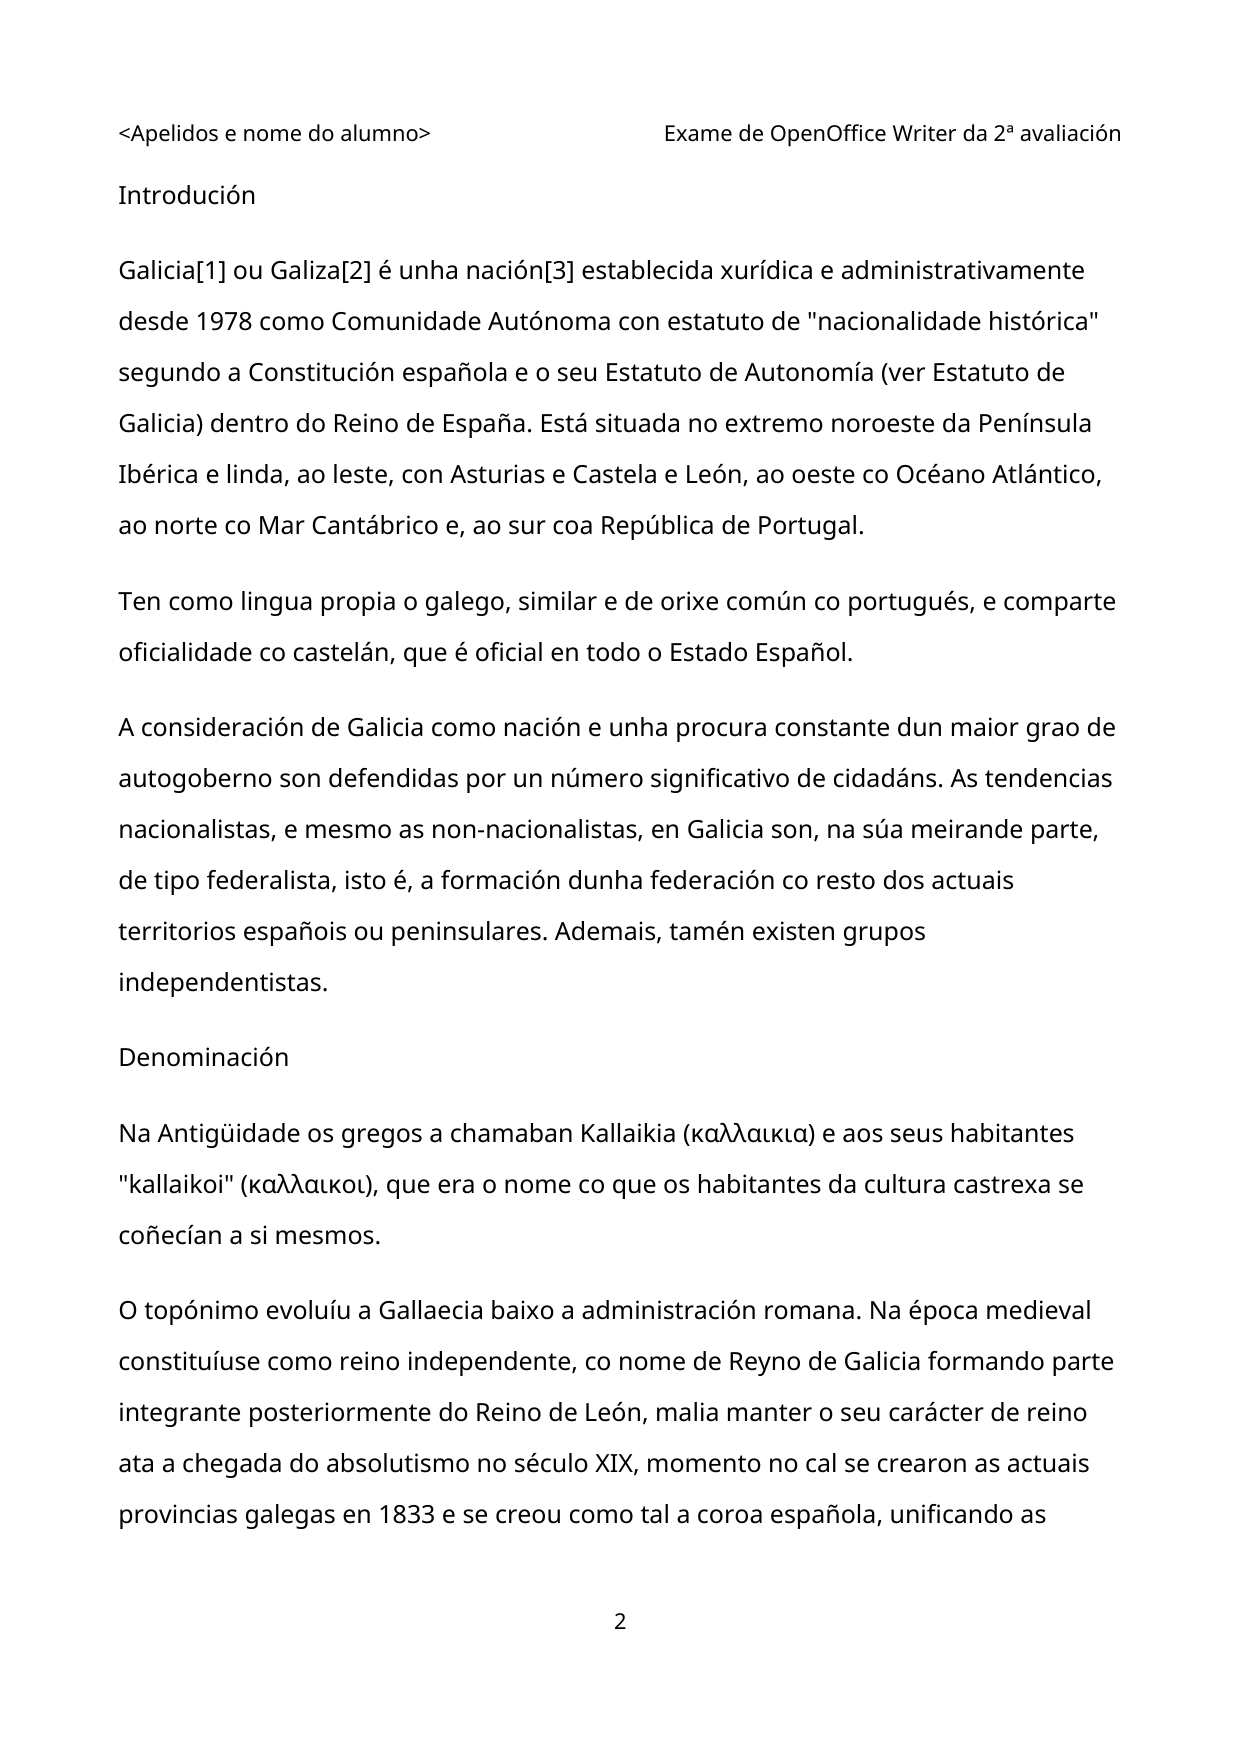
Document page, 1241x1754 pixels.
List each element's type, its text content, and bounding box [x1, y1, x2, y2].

text Galicia[1] ou Galiza[2] é unha nación[3] establecida xurídica e administrativamente desde 1978 como Comunidade Autónoma con estatuto de "nacionalidade histórica" segundo a Constitución española e o seu Estatuto de Autonomía (ver Estatuto de Galicia) dentro do Reino de España. Está situada no extremo noroeste da Península Ibérica e linda, ao leste, con Asturias e Castela e León, ao oeste co Océano Atlántico, ao norte co Mar Cantábrico e, ao sur coa República de Portugal. [118, 253, 1122, 542]
text Denominación [118, 1040, 1122, 1074]
text A consideración de Galicia como nación e unha procura constante dun maior grao de autogoberno son defendidas por un número significativo de cidadáns. As tendencias nacionalistas, e mesmo as non-nacionalistas, en Galicia son, na súa meirande parte, de tipo federalista, isto é, a formación dunha federación co resto dos actuais territorios españois ou peninsulares. Ademais, tamén existen grupos independentistas. [118, 709, 1122, 999]
text Na Antigüidade os gregos a chamaban Kallaikia (καλλαικια) e aos seus habitantes "kallaikoi" (καλλαικoι), que era o nome co que os habitantes da cultura castrexa se coñecían a si mesmos. [118, 1115, 1122, 1252]
text Ten como lingua propia o galego, similar e de orixe común co portugués, e comparte oficialidade co castelán, que é oficial en todo o Estado Español. [118, 583, 1122, 668]
text Introdución [118, 177, 1122, 211]
text O topónimo evoluíu a Gallaecia baixo a administración romana. Na época medieval constituíuse como reino independente, co nome de Reyno de Galicia formando parte integrante posteriormente do Reino de León, malia manter o seu carácter de reino ata a chegada do absolutismo no século XIX, momento no cal se crearon as actuais provincias galegas en 1833 e se creou como tal a coroa española, unificando as [118, 1293, 1122, 1531]
